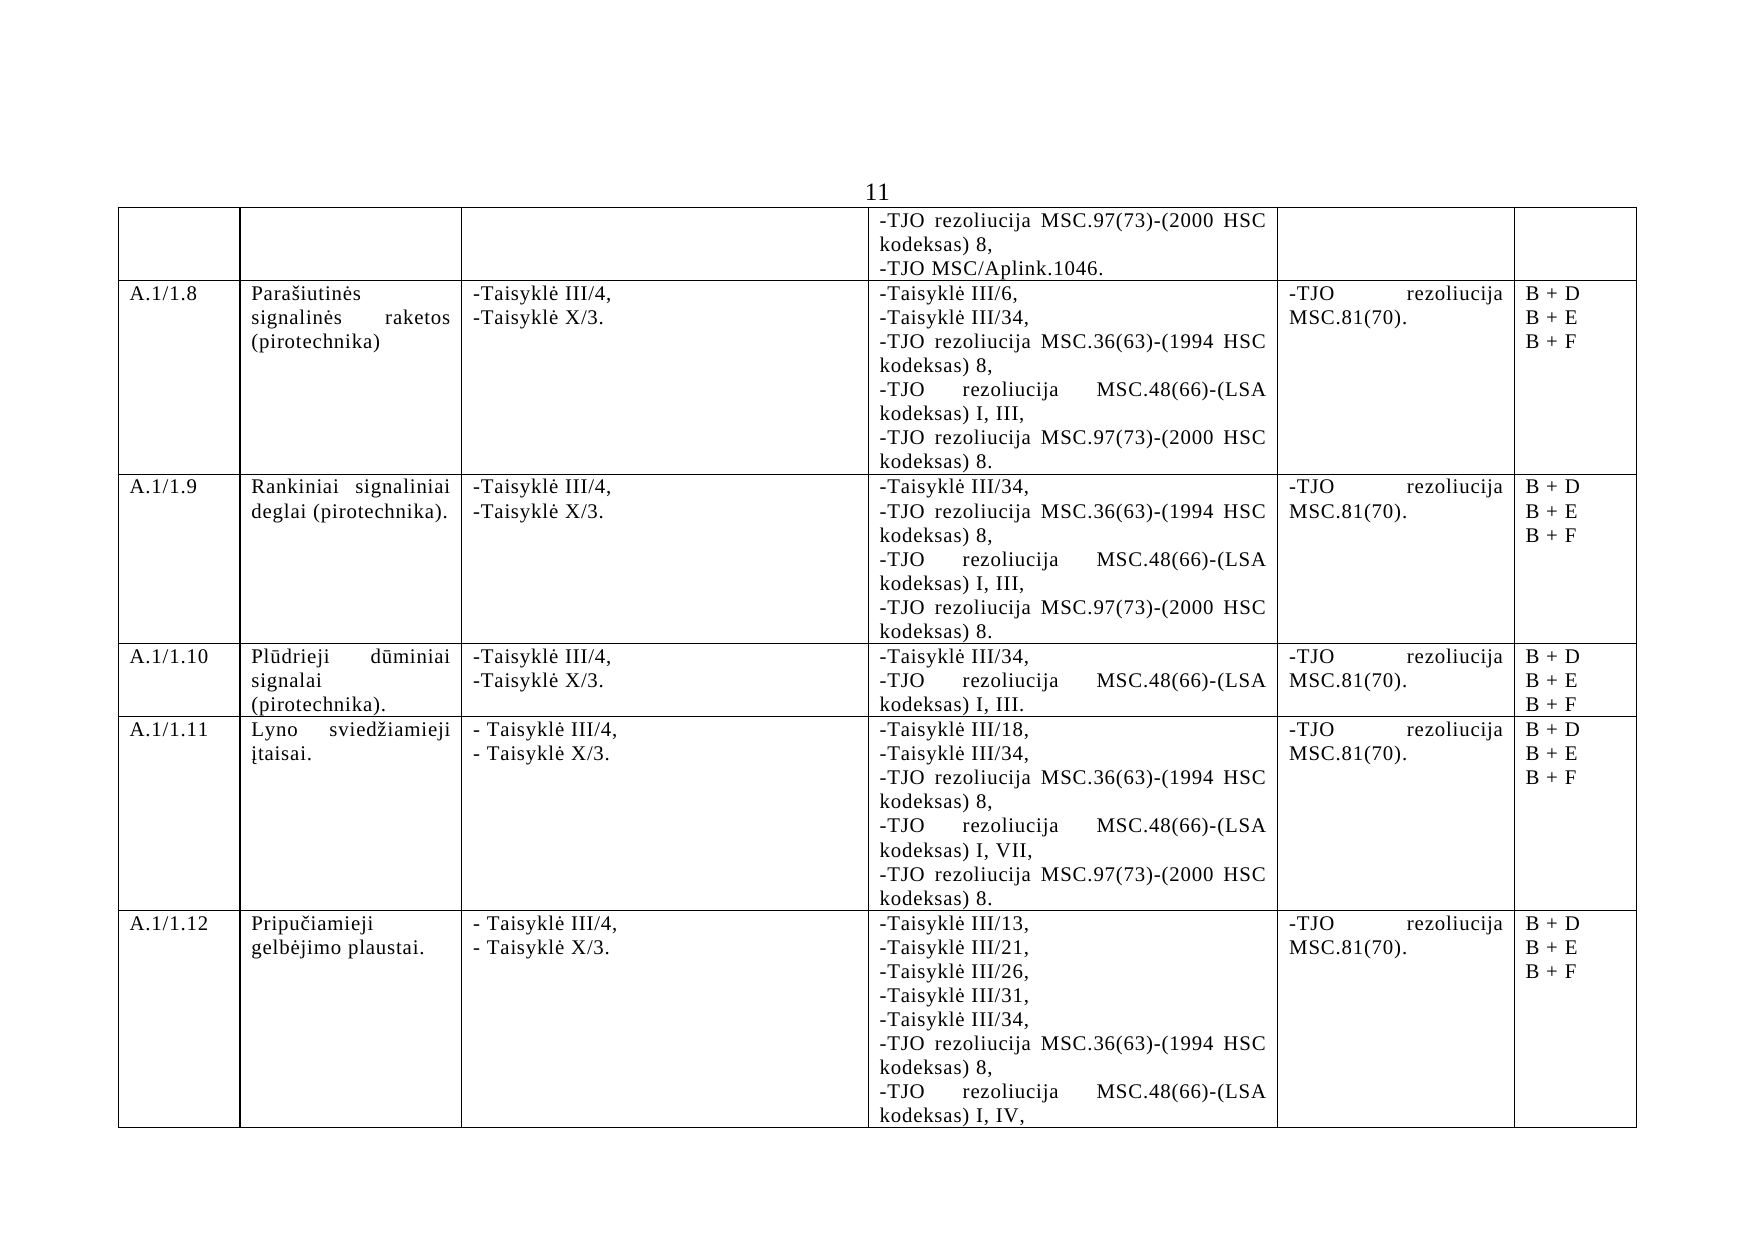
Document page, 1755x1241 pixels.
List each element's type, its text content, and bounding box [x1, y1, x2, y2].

table_cell [462, 208, 868, 280]
table_cell -Taisyklė III/4, -Taisyklė X/3. [462, 281, 868, 473]
table_cell Lyno sviedžiamieji įtaisai. [241, 717, 461, 910]
table_cell Pripučiamieji gelbėjimo plaustai. [241, 911, 461, 1127]
table_cell B + D B + E B + F [1515, 281, 1636, 473]
table_cell -Taisyklė III/13, -Taisyklė III/21, -Taisyklė III/26, -Taisyklė III/31, -Taisyklė III/34, -TJO rezoliucija MSC.36(63)-(1994 HSC kodeksas) 8, -TJO rezoliucija MSC.48(66)-(LSA kodeksas) I, IV, [869, 911, 1277, 1127]
table_cell -TJO rezoliucija MSC.81(70). [1278, 281, 1514, 473]
table_cell Rankiniai signaliniai deglai (pirotechnika). [241, 475, 461, 643]
table_cell - Taisyklė III/4, - Taisyklė X/3. [462, 717, 868, 910]
table_cell A.1/1.12 [119, 911, 239, 1127]
table_cell B + D B + E B + F [1515, 717, 1636, 910]
table_cell B + D B + E B + F [1515, 475, 1636, 643]
table_cell A.1/1.8 [119, 281, 239, 473]
table_cell -Taisyklė III/34, -TJO rezoliucija MSC.48(66)-(LSA kodeksas) I, III. [869, 644, 1277, 716]
table_cell -Taisyklė III/4, -Taisyklė X/3. [462, 644, 868, 716]
table_cell -Taisyklė III/18, -Taisyklė III/34, -TJO rezoliucija MSC.36(63)-(1994 HSC kodeksas) 8, -TJO rezoliucija MSC.48(66)-(LSA kodeksas) I, VII, -TJO rezoliucija MSC.97(73)-(2000 HSC kodeksas) 8. [869, 717, 1277, 910]
table_cell [241, 208, 461, 280]
table_cell [1515, 208, 1636, 280]
table_cell -TJO rezoliucija MSC.81(70). [1278, 717, 1514, 910]
table_cell - Taisyklė III/4, - Taisyklė X/3. [462, 911, 868, 1127]
table_cell -Taisyklė III/34, -TJO rezoliucija MSC.36(63)-(1994 HSC kodeksas) 8, -TJO rezoliucija MSC.48(66)-(LSA kodeksas) I, III, -TJO rezoliucija MSC.97(73)-(2000 HSC kodeksas) 8. [869, 475, 1277, 643]
table_cell Parašiutinės signalinės raketos (pirotechnika) [241, 281, 461, 473]
table_cell A.1/1.9 [119, 475, 239, 643]
table_cell B + D B + E B + F [1515, 644, 1636, 716]
table_cell -TJO rezoliucija MSC.81(70). [1278, 475, 1514, 643]
table_cell [1278, 208, 1514, 280]
table_cell -Taisyklė III/4, -Taisyklė X/3. [462, 475, 868, 643]
table_cell [119, 208, 239, 280]
table_cell -TJO rezoliucija MSC.97(73)-(2000 HSC kodeksas) 8, -TJO MSC/Aplink.1046. [869, 208, 1277, 280]
table_cell -TJO rezoliucija MSC.81(70). [1278, 644, 1514, 716]
table_cell A.1/1.11 [119, 717, 239, 910]
table_cell -TJO rezoliucija MSC.81(70). [1278, 911, 1514, 1127]
table_cell -Taisyklė III/6, -Taisyklė III/34, -TJO rezoliucija MSC.36(63)-(1994 HSC kodeksas) 8, -TJO rezoliucija MSC.48(66)-(LSA kodeksas) I, III, -TJO rezoliucija MSC.97(73)-(2000 HSC kodeksas) 8. [869, 281, 1277, 473]
table_cell B + D B + E B + F [1515, 911, 1636, 1127]
table_cell A.1/1.10 [119, 644, 239, 716]
table_cell Plūdrieji dūminiai signalai (pirotechnika). [241, 644, 461, 716]
